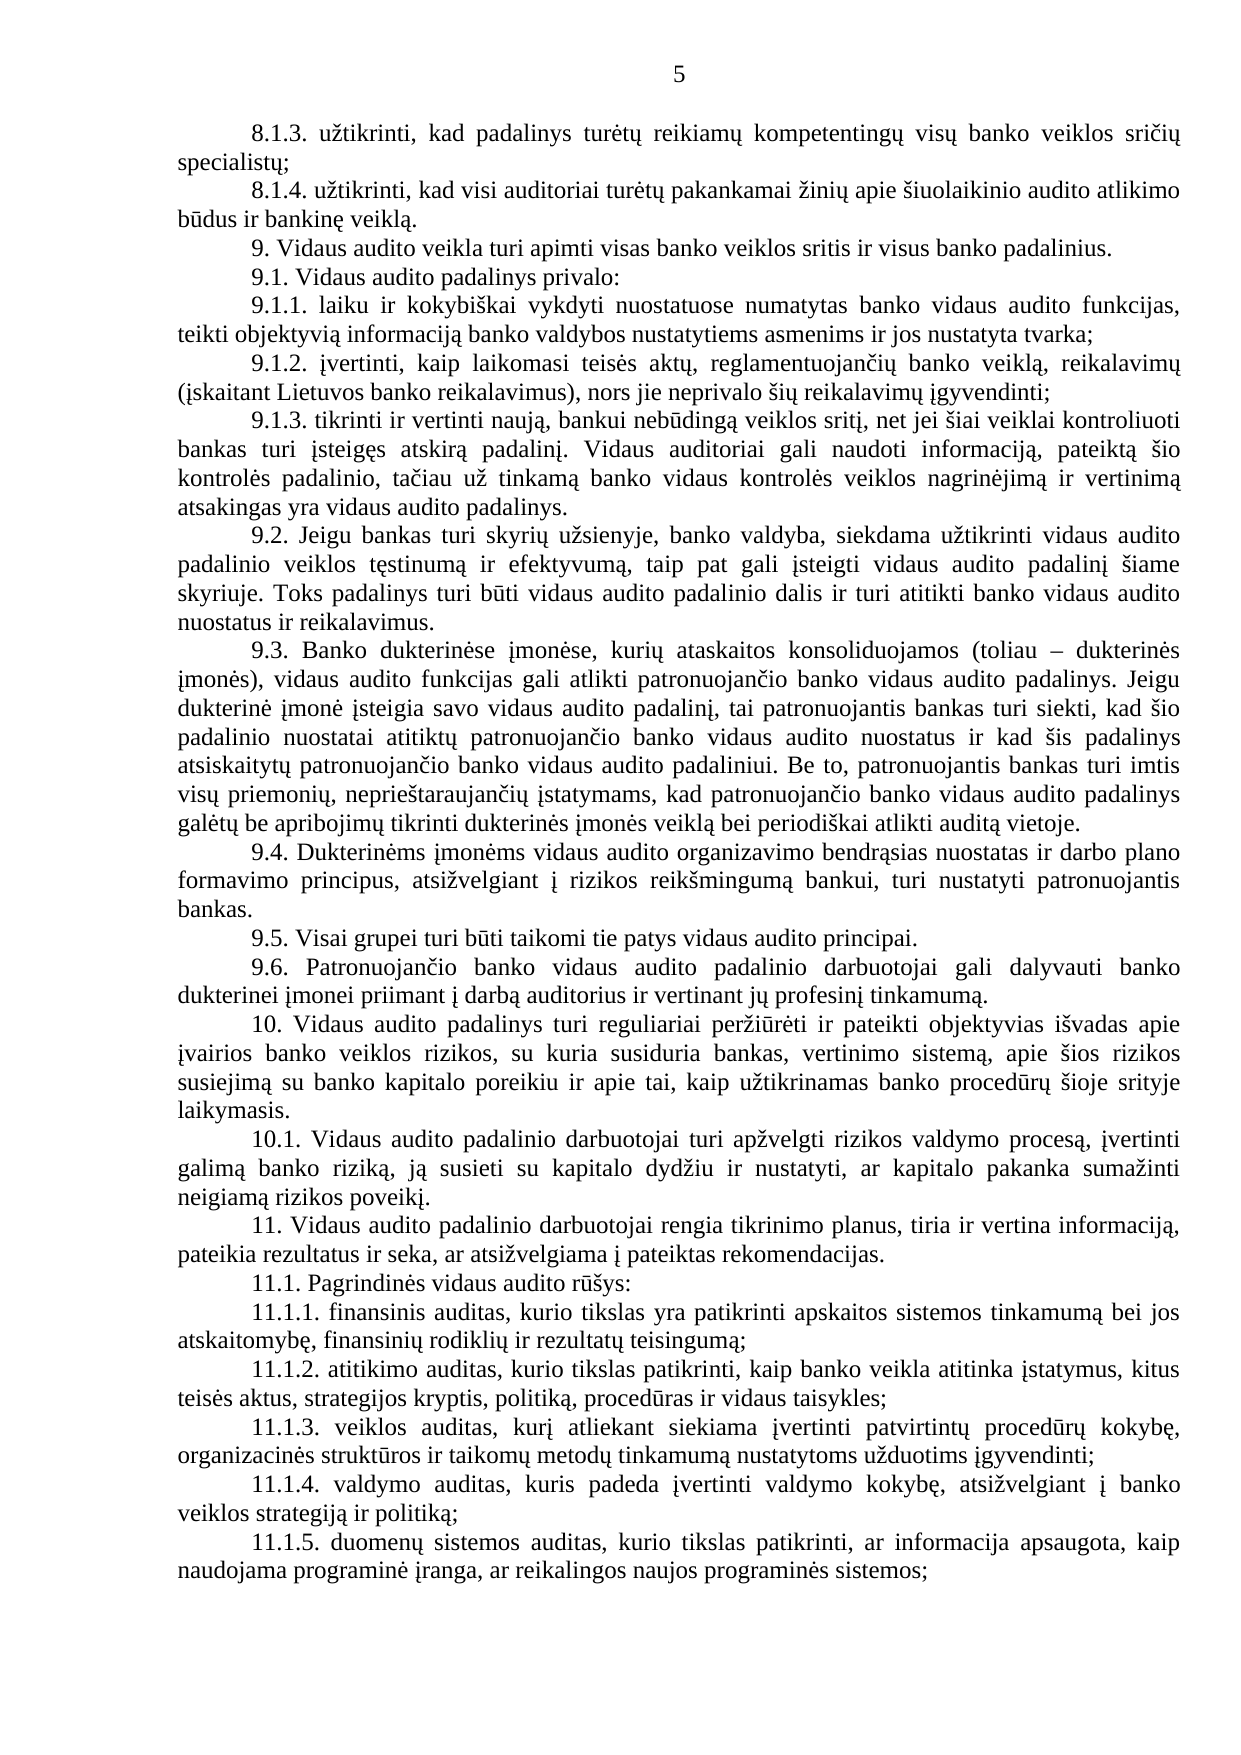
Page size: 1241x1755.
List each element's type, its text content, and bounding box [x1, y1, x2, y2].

text 8.1.4. užtikrinti, kad visi auditoriai turėtų pakankamai žinių apie šiuolaikinio audito atlikimo būdus ir bankinę veiklą. [177, 176, 1181, 233]
text 9.3. Banko dukterinėse įmonėse, kurių ataskaitos konsoliduojamos (toliau – dukterinės įmonės), vidaus audito funkcijas gali atlikti patronuojančio banko vidaus audito padalinys. Jeigu dukterinė įmonė įsteigia savo vidaus audito padalinį, tai patronuojantis bankas turi siekti, kad šio padalinio nuostatai atitiktų patronuojančio banko vidaus audito nuostatus ir kad šis padalinys atsiskaitytų patronuojančio banko vidaus audito padaliniui. Be to, patronuojantis bankas turi imtis visų priemonių, neprieštaraujančių įstatymams, kad patronuojančio banko vidaus audito padalinys galėtų be apribojimų tikrinti dukterinės įmonės veiklą bei periodiškai atlikti auditą vietoje. [177, 636, 1181, 837]
text 9.1.3. tikrinti ir vertinti naują, bankui nebūdingą veiklos sritį, net jei šiai veiklai kontroliuoti bankas turi įsteigęs atskirą padalinį. Vidaus auditoriai gali naudoti informaciją, pateiktą šio kontrolės padalinio, tačiau už tinkamą banko vidaus kontrolės veiklos nagrinėjimą ir vertinimą atsakingas yra vidaus audito padalinys. [177, 406, 1181, 521]
text 11.1.2. atitikimo auditas, kurio tikslas patikrinti, kaip banko veikla atitinka įstatymus, kitus teisės aktus, strategijos kryptis, politiką, procedūras ir vidaus taisykles; [177, 1354, 1181, 1412]
text 11.1.3. veiklos auditas, kurį atliekant siekiama įvertinti patvirtintų procedūrų kokybę, organizacinės struktūros ir taikomų metodų tinkamumą nustatytoms užduotims įgyvendinti; [177, 1412, 1181, 1469]
text 11.1.1. finansinis auditas, kurio tikslas yra patikrinti apskaitos sistemos tinkamumą bei jos atskaitomybę, finansinių rodiklių ir rezultatų teisingumą; [177, 1297, 1181, 1354]
text 10. Vidaus audito padalinys turi reguliariai peržiūrėti ir pateikti objektyvias išvadas apie įvairios banko veiklos rizikos, su kuria susiduria bankas, vertinimo sistemą, apie šios rizikos susiejimą su banko kapitalo poreikiu ir apie tai, kaip užtikrinamas banko procedūrų šioje srityje laikymasis. [177, 1009, 1181, 1124]
text 9. Vidaus audito veikla turi apimti visas banko veiklos sritis ir visus banko padalinius. [177, 233, 1181, 262]
text 10.1. Vidaus audito padalinio darbuotojai turi apžvelgti rizikos valdymo procesą, įvertinti galimą banko riziką, ją susieti su kapitalo dydžiu ir nustatyti, ar kapitalo pakanka sumažinti neigiamą rizikos poveikį. [177, 1124, 1181, 1211]
text 11.1. Pagrindinės vidaus audito rūšys: [177, 1268, 1181, 1297]
text 9.1. Vidaus audito padalinys privalo: [177, 262, 1181, 291]
text 9.4. Dukterinėms įmonėms vidaus audito organizavimo bendrąsias nuostatas ir darbo plano formavimo principus, atsižvelgiant į rizikos reikšmingumą bankui, turi nustatyti patronuojantis bankas. [177, 837, 1181, 923]
text 8.1.3. užtikrinti, kad padalinys turėtų reikiamų kompetentingų visų banko veiklos sričių specialistų; [177, 118, 1181, 176]
text 9.2. Jeigu bankas turi skyrių užsienyje, banko valdyba, siekdama užtikrinti vidaus audito padalinio veiklos tęstinumą ir efektyvumą, taip pat gali įsteigti vidaus audito padalinį šiame skyriuje. Toks padalinys turi būti vidaus audito padalinio dalis ir turi atitikti banko vidaus audito nuostatus ir reikalavimus. [177, 521, 1181, 636]
text 11. Vidaus audito padalinio darbuotojai rengia tikrinimo planus, tiria ir vertina informaciją, pateikia rezultatus ir seka, ar atsižvelgiama į pateiktas rekomendacijas. [177, 1211, 1181, 1268]
text 9.6. Patronuojančio banko vidaus audito padalinio darbuotojai gali dalyvauti banko dukterinei įmonei priimant į darbą auditorius ir vertinant jų profesinį tinkamumą. [177, 952, 1181, 1009]
text 11.1.4. valdymo auditas, kuris padeda įvertinti valdymo kokybę, atsižvelgiant į banko veiklos strategiją ir politiką; [177, 1469, 1181, 1527]
text 9.1.1. laiku ir kokybiškai vykdyti nuostatuose numatytas banko vidaus audito funkcijas, teikti objektyvią informaciją banko valdybos nustatytiems asmenims ir jos nustatyta tvarka; [177, 291, 1181, 348]
text 9.5. Visai grupei turi būti taikomi tie patys vidaus audito principai. [177, 923, 1181, 952]
text 9.1.2. įvertinti, kaip laikomasi teisės aktų, reglamentuojančių banko veiklą, reikalavimų (įskaitant Lietuvos banko reikalavimus), nors jie neprivalo šių reikalavimų įgyvendinti; [177, 348, 1181, 406]
text 11.1.5. duomenų sistemos auditas, kurio tikslas patikrinti, ar informacija apsaugota, kaip naudojama programinė įranga, ar reikalingos naujos programinės sistemos; [177, 1527, 1181, 1584]
